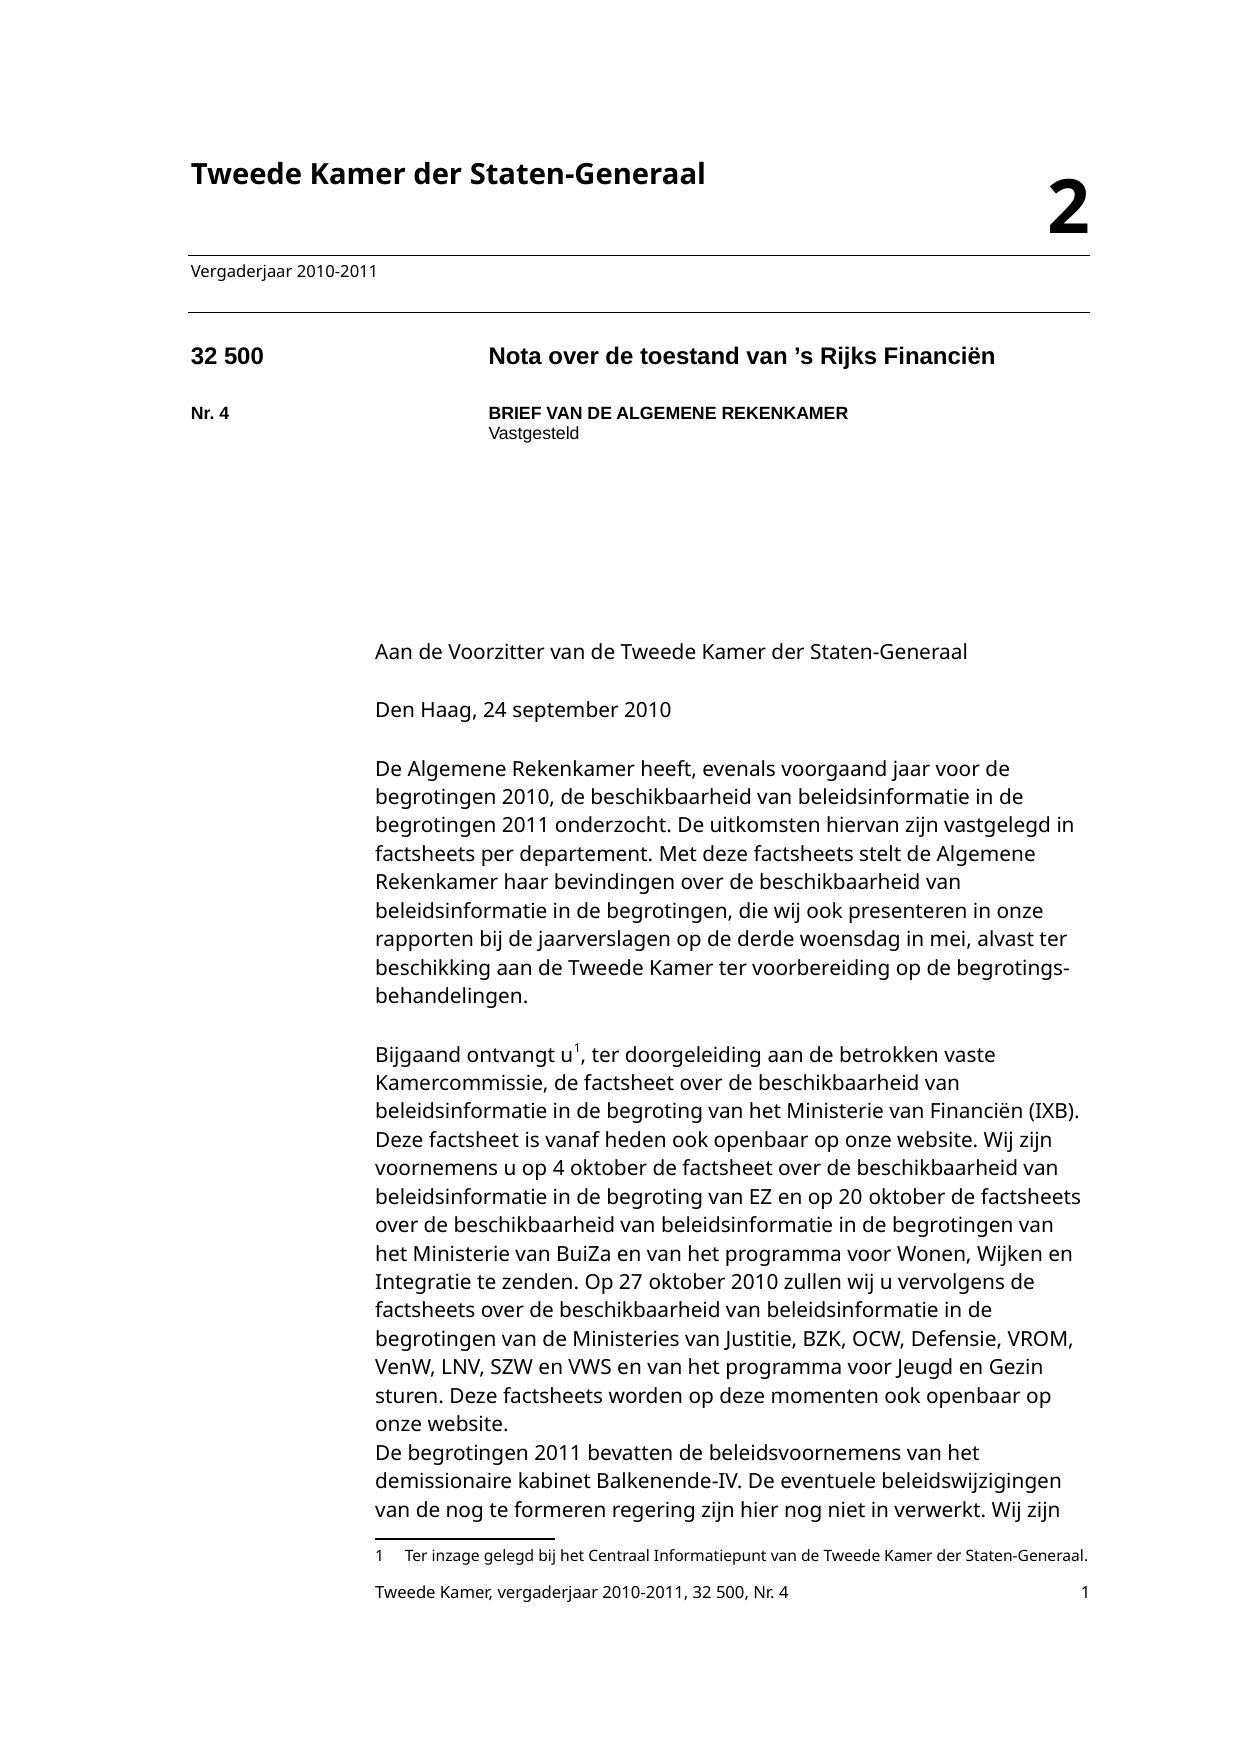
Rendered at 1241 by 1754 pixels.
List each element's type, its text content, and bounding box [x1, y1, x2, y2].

text De begrotingen 2011 bevatten de beleidsvoornemens van het demissionaire kabinet Balkenende-IV. De eventuele beleidswijzigingen van de nog te formeren regering zijn hier nog niet in verwerkt. Wij zijn van mening dat ook over lopend beleid beleidsinformatie aan de Tweede Kamer verstrekt moet worden. Vandaar dat wij besloten hebben u nu reeds de factsheets te sturen over de beschikbaarheid van beleidsinformatie in de begrotingen 2011. De beschikbaarheid van beleidsinformatie in een eventueel herziene begroting 2011 gebaseerd op het beleid van een nieuw kabinet kunnen wij uiteraard pas zodra die begroting beschikbaar is (opnieuw) beoordelen. Zo nodig komen wij dan met aanvullende factsheets. [375, 1438, 1090, 1495]
text De Algemene Rekenkamer heeft, evenals voorgaand jaar voor de begrotingen 2010, de beschikbaarheid van beleidsinformatie in de begrotingen 2011 onderzocht. De uitkomsten hiervan zijn vastgelegd in factsheets per departement. Met deze factsheets stelt de Algemene Rekenkamer haar bevindingen over de beschikbaarheid van beleidsinformatie in de begrotingen, die wij ook presenteren in onze rapporten bij de jaarverslagen op de derde woensdag in mei, alvast ter beschikking aan de Tweede Kamer ter voorbereiding op de begrotings-behandelingen. [375, 754, 1090, 1010]
table_cell 32 500 [188, 339, 485, 399]
table_header 2 [910, 150, 1090, 255]
table_cell [188, 313, 485, 339]
table_cell [485, 256, 1090, 312]
table_cell Vergaderjaar 2010-2011 [188, 256, 485, 312]
table_cell Nota over de toestand van ’s Rijks Financiën [485, 339, 1090, 399]
text Aan de Voorzitter van de Tweede Kamer der Staten-Generaal [375, 637, 1090, 665]
text Bijgaand ontvangt u, ter doorgeleiding aan de betrokken vaste Kamercommissie, de factsheet over de beschikbaarheid van beleidsinformatie in de begroting van het Ministerie van Financiën (IXB). Deze factsheet is vanaf heden ook openbaar op onze website. Wij zijn voornemens u op 4 oktober de factsheet over de beschikbaarheid van beleidsinformatie in de begroting van EZ en op 20 oktober de factsheets over de beschikbaarheid van beleidsinformatie in de begrotingen van het Ministerie van BuiZa en van het programma voor Wonen, Wijken en Integratie te zenden. Op 27 oktober 2010 zullen wij u vervolgens de factsheets over de beschikbaarheid van beleidsinformatie in de begrotingen van de Ministeries van Justitie, BZK, OCW, Defensie, VROM, VenW, LNV, SZW en VWS en van het programma voor Jeugd en Gezin sturen. Deze factsheets worden op deze momenten ook openbaar op onze website. [375, 1040, 1090, 1438]
table_cell [485, 313, 1090, 339]
table_cell BRIEF VAN DE ALGEMENE REKENKAMER Vastgesteld [485, 399, 1090, 518]
text Ter inzage gelegd bij het Centraal Informatiepunt van de Tweede Kamer der Staten-Generaal. [375, 1509, 1090, 1566]
table_header Tweede Kamer der Staten-Generaal [188, 150, 909, 255]
text Den Haag, 24 september 2010 [375, 695, 1090, 724]
table_cell Nr. 4 [188, 399, 485, 518]
